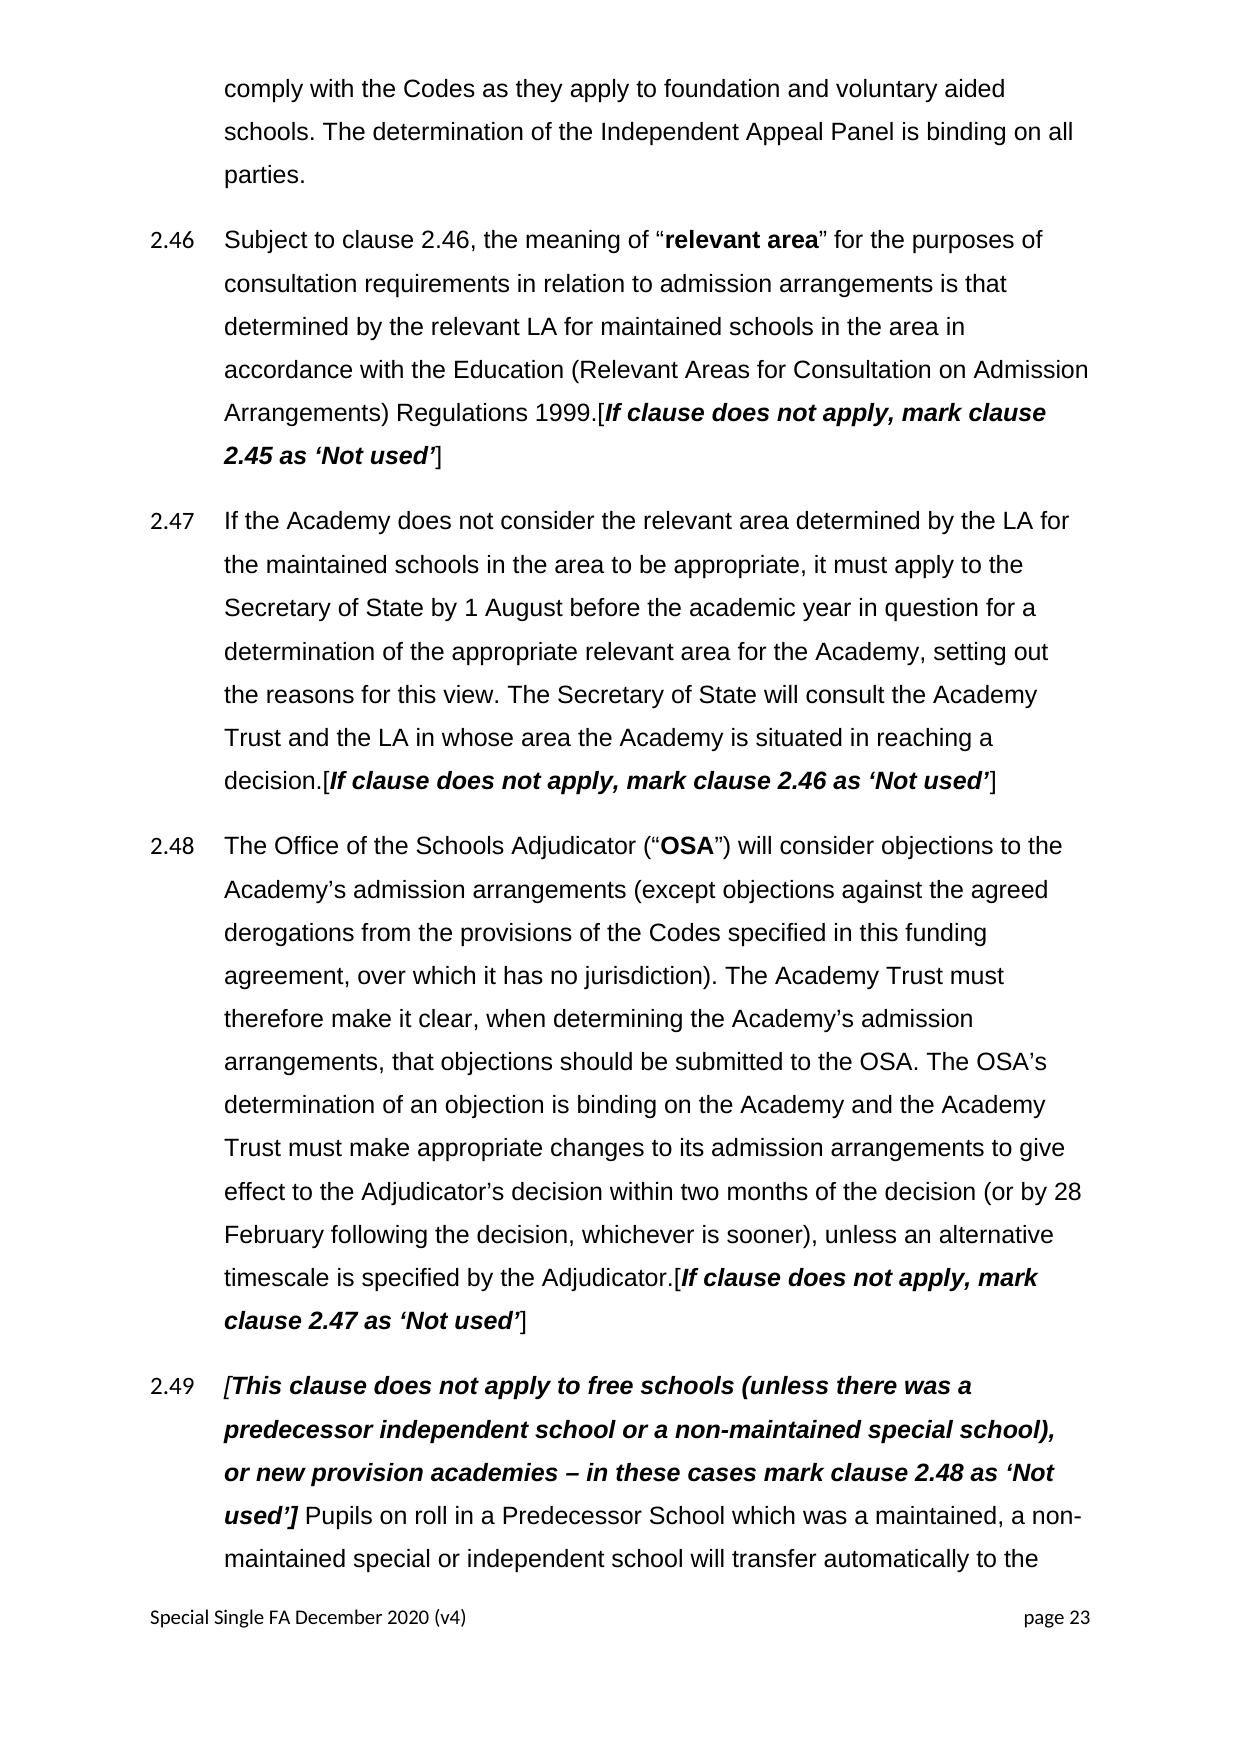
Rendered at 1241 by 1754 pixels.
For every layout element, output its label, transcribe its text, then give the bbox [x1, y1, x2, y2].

list Subject to clause 2.46, the meaning of “relevant area” for the purposes of consultation requirements in relation to admission arrangements is that determined by the relevant LA for maintained schools in the area in accordance with the Education (Relevant Areas for Consultation on Admission Arrangements) Regulations 1999.[If clause does not apply, mark clause 2.45 as ‘Not used’] [150, 224, 1090, 470]
list [This clause does not apply to free schools (unless there was a predecessor independent school or a non-maintained special school), or new provision academies – in these cases mark clause 2.48 as ‘Not used’] Pupils on roll in a Predecessor School which was a maintained, a non-maintained special or independent school will transfer automatically to the [150, 1370, 1090, 1573]
list comply with the Codes as they apply to foundation and voluntary aided schools. The determination of the Independent Appeal Panel is binding on all parties. [150, 74, 1090, 189]
list If the Academy does not consider the relevant area determined by the LA for the maintained schools in the area to be appropriate, it must apply to the Secretary of State by 1 August before the academic year in question for a determination of the appropriate relevant area for the Academy, setting out the reasons for this view. The Secretary of State will consult the Academy Trust and the LA in whose area the Academy is situated in reaching a decision.[If clause does not apply, mark clause 2.46 as ‘Not used’] [150, 505, 1090, 794]
list The Office of the Schools Adjudicator (“OSA”) will consider objections to the Academy’s admission arrangements (except objections against the agreed derogations from the provisions of the Codes specified in this funding agreement, over which it has no jurisdiction). The Academy Trust must therefore make it clear, when determining the Academy’s admission arrangements, that objections should be submitted to the OSA. The OSA’s determination of an objection is binding on the Academy and the Academy Trust must make appropriate changes to its admission arrangements to give effect to the Adjudicator’s decision within two months of the decision (or by 28 February following the decision, whichever is sooner), unless an alternative timescale is specified by the Adjudicator.[If clause does not apply, mark clause 2.47 as ‘Not used’] [150, 830, 1090, 1335]
